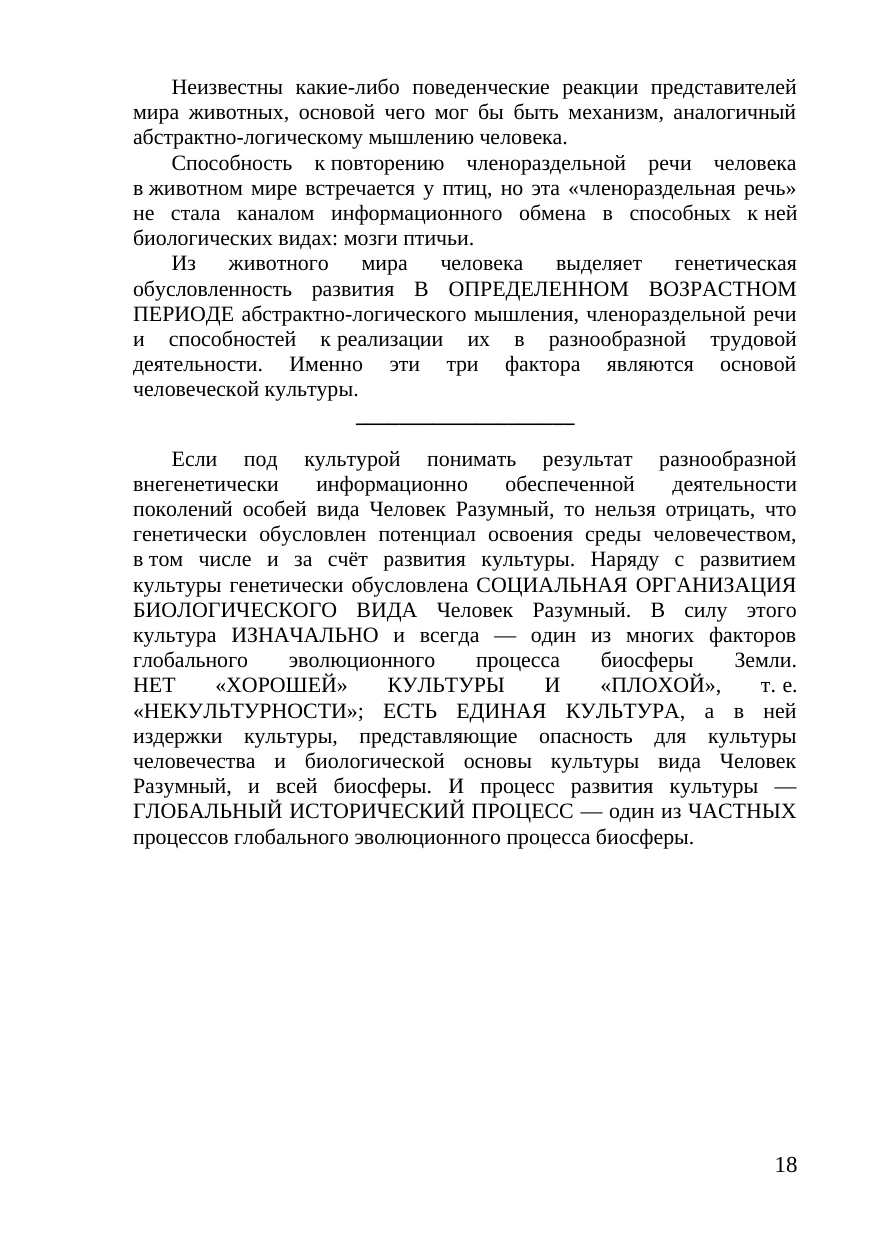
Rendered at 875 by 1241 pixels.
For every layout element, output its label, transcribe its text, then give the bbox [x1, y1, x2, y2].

text ____________________ [133, 402, 797, 427]
text Неизвестны какие-либо поведенческие реакции представителей мира животных, основой чего мог бы быть механизм, аналогичный абстрактно-логическому мышлению человека. [133, 74, 797, 149]
text Из животного мира человека выделяет генетическая обусловленность развития В ОПРЕДЕЛЕННОМ ВОЗРАСТНОМ ПЕРИОДЕ абстрактно-логического мышления, членораздельной речи и способностей к реализации их в разнообразной трудовой деятельности. Именно эти три фактора являются основой человеческой культуры. [133, 250, 797, 402]
text Если под культурой понимать результат разнообразной внегенетически информационно обеспеченной деятельности поколений особей вида Человек Разумный, то нельзя отрицать, что генетически обусловлен потенциал освоения среды человечеством, в том числе и за счёт развития культуры. Наряду с развитием культуры генетически обусловлена СОЦИАЛЬНАЯ ОРГАНИЗАЦИЯ БИОЛОГИЧЕСКОГО ВИДА Человек Разумный. В силу этого культура ИЗНАЧАЛЬНО и всегда — один из многих факторов глобального эволюционного процесса биосферы Земли. НЕТ «ХОРОШЕЙ» КУЛЬТУРЫ И «ПЛОХОЙ», т. е. «НЕКУЛЬТУРНОСТИ»; ЕСТЬ ЕДИНАЯ КУЛЬТУРА, а в ней издержки культуры, представляющие опасность для культуры человечества и биологической основы культуры вида Человек Разумный, и всей биосферы. И процесс развития культуры — ГЛОБАЛЬНЫЙ ИСТОРИЧЕСКИЙ ПРОЦЕСС — один из ЧАСТНЫХ процессов глобального эволюционного процесса биосферы. [133, 446, 797, 849]
text Способность к повторению членораздельной речи человека в животном мире встречается у птиц, но эта «членораздельная речь» не стала каналом информационного обмена в способных к ней биологических видах: мозги птичьи. [133, 149, 797, 250]
